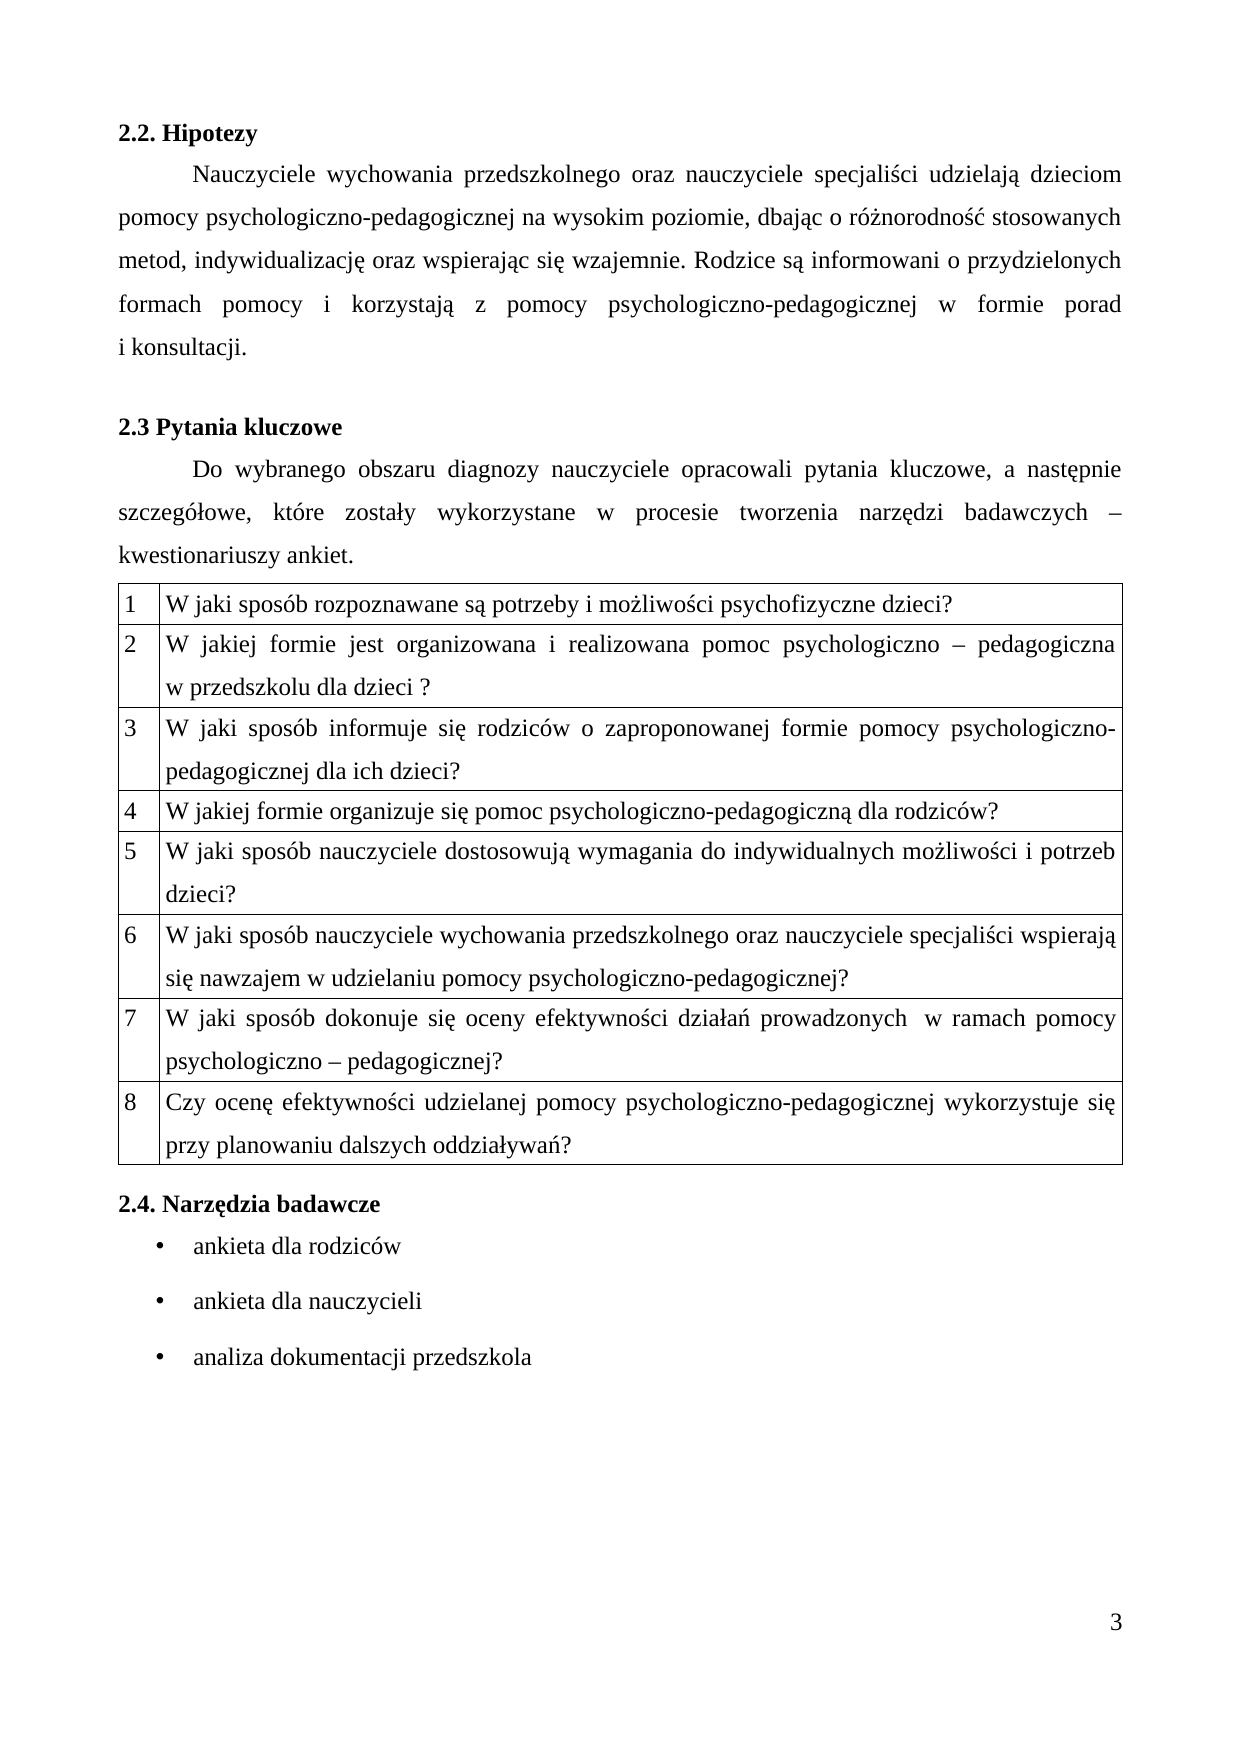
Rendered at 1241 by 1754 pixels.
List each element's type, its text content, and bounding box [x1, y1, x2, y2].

text Do wybranego obszaru diagnozy nauczyciele opracowali pytania kluczowe, a następnie szczegółowe, które zostały wykorzystane w procesie tworzenia narzędzi badawczych – kwestionariuszy ankiet. [118, 454, 1122, 569]
list ankieta dla rodziców [156, 1231, 1122, 1259]
list ankieta dla nauczycieli [156, 1286, 1122, 1315]
table_cell W jakiej formie jest organizowana i realizowana pomoc psychologiczno – pedagogiczna w przedszkolu dla dzieci ? [160, 625, 1122, 707]
table_cell W jaki sposób nauczyciele dostosowują wymagania do indywidualnych możliwości i potrzeb dzieci? [160, 832, 1122, 914]
table_cell 2 [119, 625, 159, 707]
subtitle 2.4. Narzędzia badawcze [118, 1189, 1122, 1218]
list analiza dokumentacji przedszkola [156, 1342, 1122, 1371]
table_cell 8 [119, 1082, 159, 1164]
table_cell 6 [119, 915, 159, 997]
table_cell W jaki sposób dokonuje się oceny efektywności działań prowadzonych w ramach pomocy psychologiczno – pedagogicznej? [160, 999, 1122, 1081]
table_cell W jaki sposób nauczyciele wychowania przedszkolnego oraz nauczyciele specjaliści wspierają się nawzajem w udzielaniu pomocy psychologiczno-pedagogicznej? [160, 915, 1122, 997]
table_header W jaki sposób rozpoznawane są potrzeby i możliwości psychofizyczne dzieci? [160, 584, 1122, 623]
table_cell 4 [119, 791, 159, 831]
subtitle 2.2. Hipotezy [118, 118, 1122, 147]
table_cell W jaki sposób informuje się rodziców o zaproponowanej formie pomocy psychologiczno- pedagogicznej dla ich dzieci? [160, 708, 1122, 790]
table_header 1 [119, 584, 159, 623]
table_cell Czy ocenę efektywności udzielanej pomocy psychologiczno-pedagogicznej wykorzystuje się przy planowaniu dalszych oddziaływań? [160, 1082, 1122, 1164]
subtitle 2.3 Pytania kluczowe [118, 412, 1122, 441]
table_cell 5 [119, 832, 159, 914]
table_cell 7 [119, 999, 159, 1081]
table_cell W jakiej formie organizuje się pomoc psychologiczno-pedagogiczną dla rodziców? [160, 791, 1122, 831]
text Nauczyciele wychowania przedszkolnego oraz nauczyciele specjaliści udzielają dzieciom pomocy psychologiczno-pedagogicznej na wysokim poziomie, dbając o różnorodność stosowanych metod, indywidualizację oraz wspierając się wzajemnie. Rodzice są informowani o przydzielonych formach pomocy i korzystają z pomocy psychologiczno-pedagogicznej w formie porad i konsultacji. [118, 159, 1122, 361]
table_cell 3 [119, 708, 159, 790]
